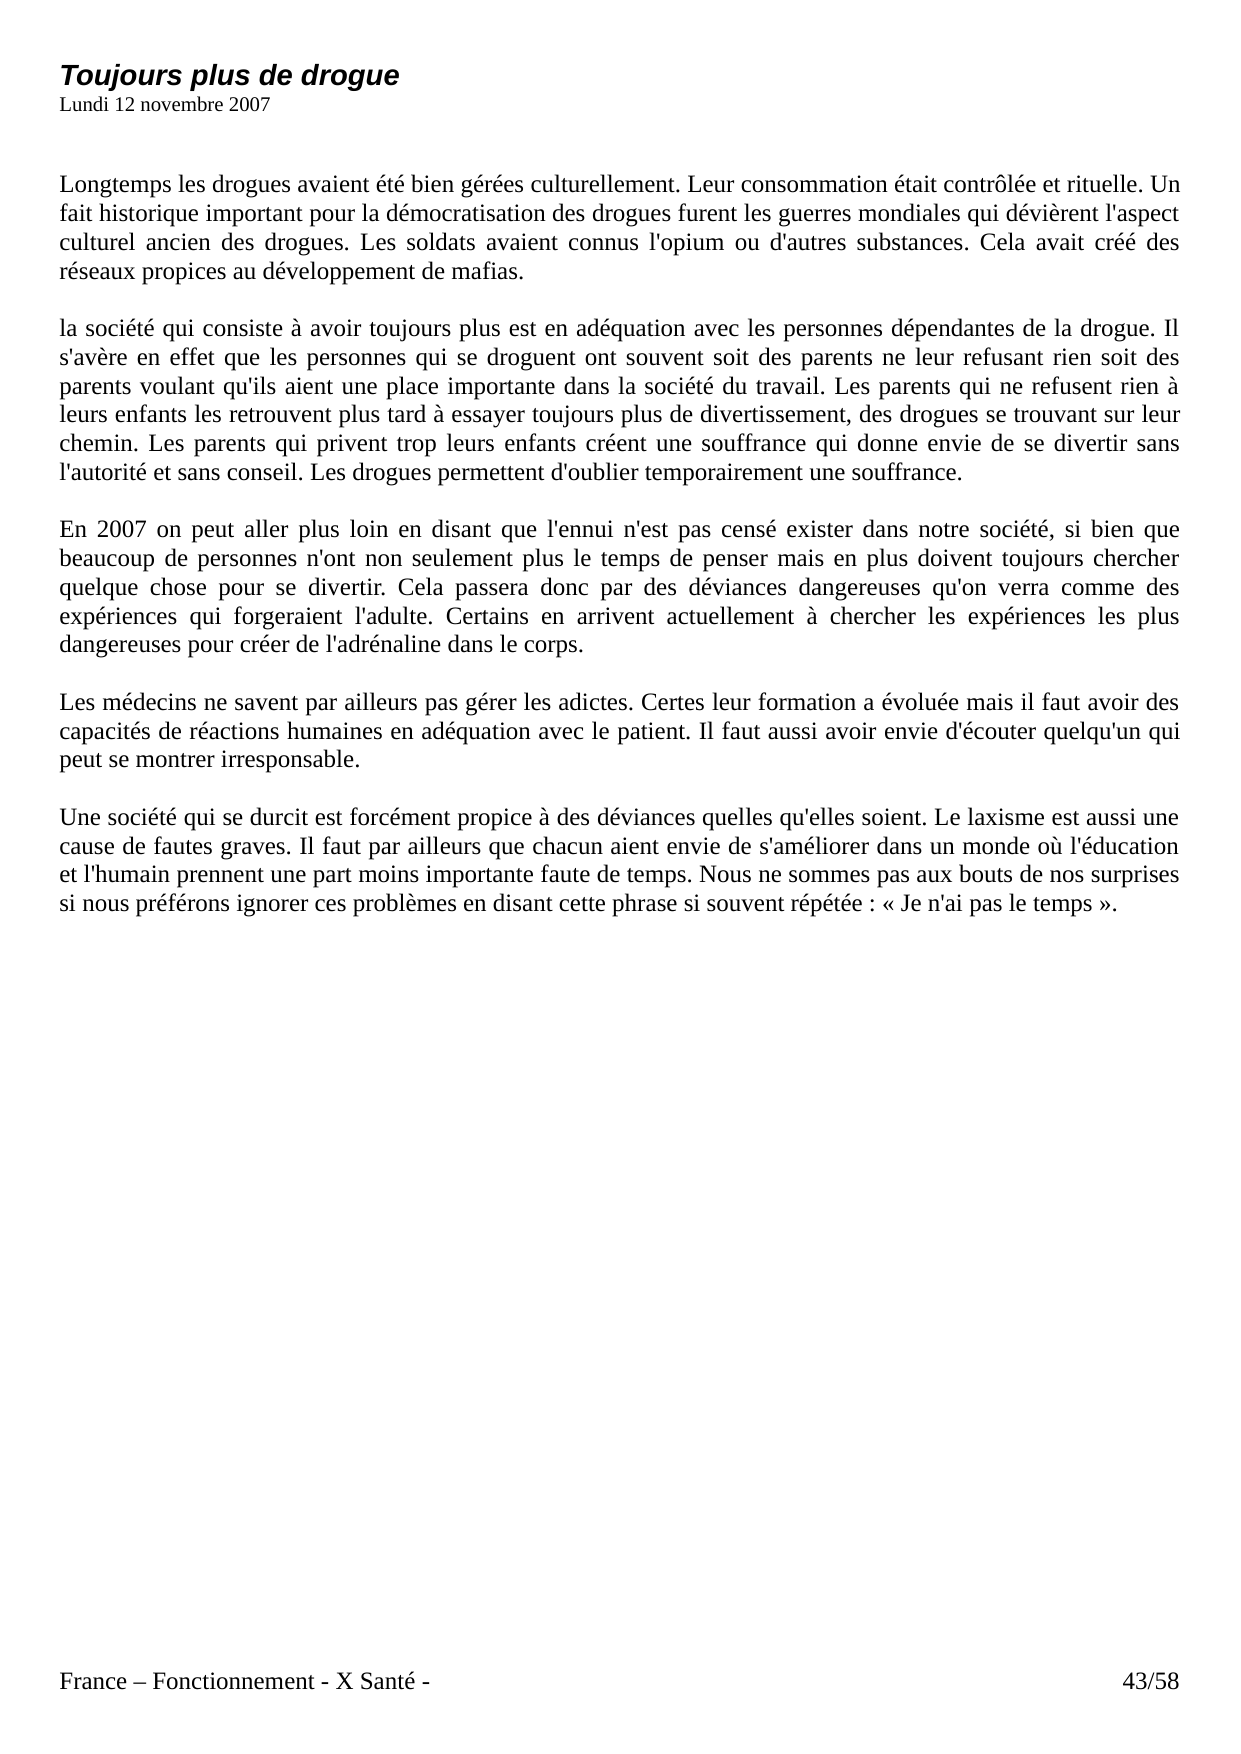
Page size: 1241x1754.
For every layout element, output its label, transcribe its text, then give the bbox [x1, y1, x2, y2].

subtitle Toujours plus de drogue [59, 58, 1181, 92]
text la société qui consiste à avoir toujours plus est en adéquation avec les personnes dépendantes de la drogue. Il s'avère en effet que les personnes qui se droguent ont souvent soit des parents ne leur refusant rien soit des parents voulant qu'ils aient une place importante dans la société du travail. Les parents qui ne refusent rien à leurs enfants les retrouvent plus tard à essayer toujours plus de divertissement, des drogues se trouvant sur leur chemin. Les parents qui privent trop leurs enfants créent une souffrance qui donne envie de se divertir sans l'autorité et sans conseil. Les drogues permettent d'oublier temporairement une souffrance. [59, 313, 1181, 486]
text En 2007 on peut aller plus loin en disant que l'ennui n'est pas censé exister dans notre société, si bien que beaucoup de personnes n'ont non seulement plus le temps de penser mais en plus doivent toujours chercher quelque chose pour se divertir. Cela passera donc par des déviances dangereuses qu'on verra comme des expériences qui forgeraient l'adulte. Certains en arrivent actuellement à chercher les expériences les plus dangereuses pour créer de l'adrénaline dans le corps. [59, 514, 1181, 658]
text Les médecins ne savent par ailleurs pas gérer les adictes. Certes leur formation a évoluée mais il faut avoir des capacités de réactions humaines en adéquation avec le patient. Il faut aussi avoir envie d'écouter quelqu'un qui peut se montrer irresponsable. [59, 687, 1181, 773]
text Longtemps les drogues avaient été bien gérées culturellement. Leur consommation était contrôlée et rituelle. Un fait historique important pour la démocratisation des drogues furent les guerres mondiales qui dévièrent l'aspect culturel ancien des drogues. Les soldats avaient connus l'opium ou d'autres substances. Cela avait créé des réseaux propices au développement de mafias. [59, 169, 1181, 284]
text Une société qui se durcit est forcément propice à des déviances quelles qu'elles soient. Le laxisme est aussi une cause de fautes graves. Il faut par ailleurs que chacun aient envie de s'améliorer dans un monde où l'éducation et l'humain prennent une part moins importante faute de temps. Nous ne sommes pas aux bouts de nos surprises si nous préférons ignorer ces problèmes en disant cette phrase si souvent répétée : « Je n'ai pas le temps ». [59, 802, 1181, 917]
text Lundi 12 novembre 2007 [59, 92, 1181, 116]
